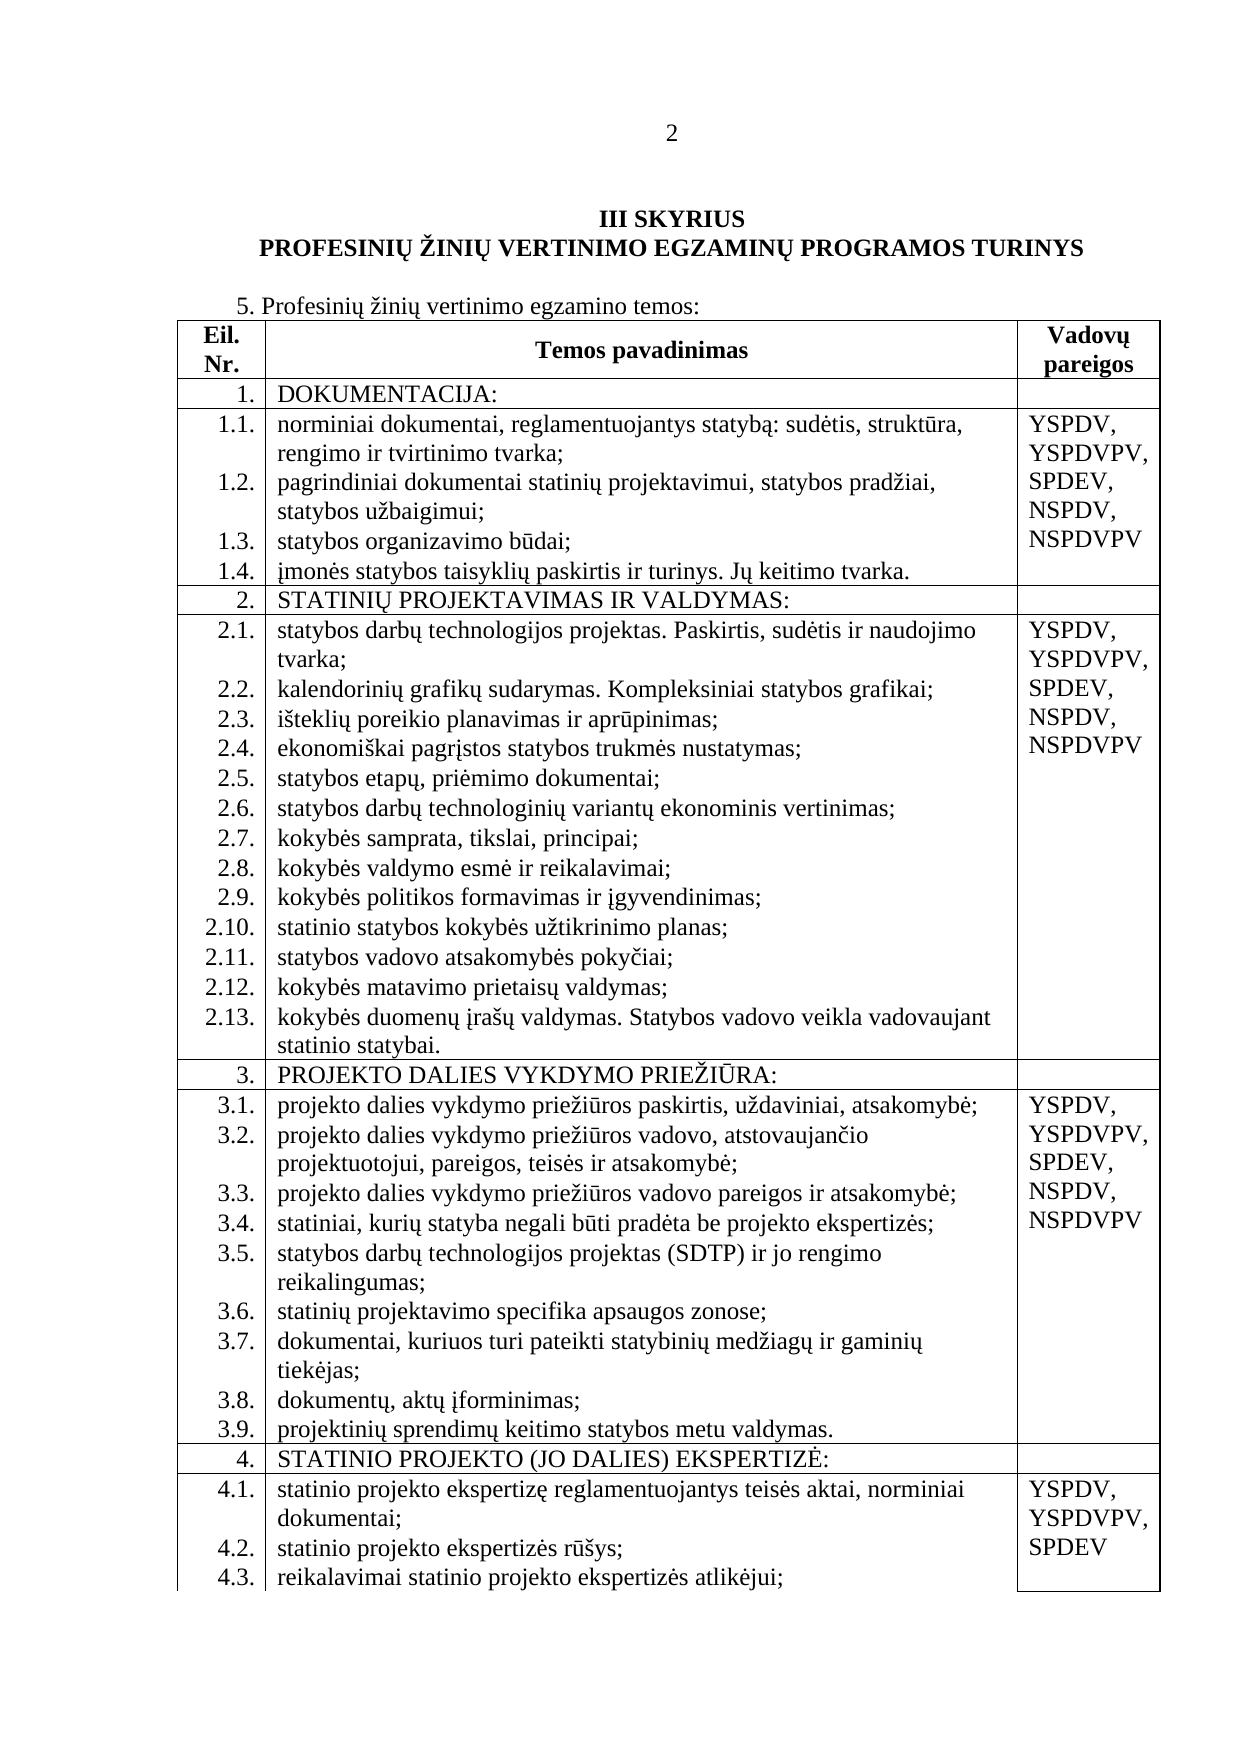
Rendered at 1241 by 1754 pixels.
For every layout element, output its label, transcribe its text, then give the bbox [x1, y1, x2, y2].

table_cell 3.8. [178, 1384, 265, 1413]
text III SKYRIUS [177, 204, 1166, 233]
table_cell įmonės statybos taisyklių paskirtis ir turinys. Jų keitimo tvarka. [266, 555, 1017, 584]
table_cell 2.4. [178, 733, 265, 762]
table_cell statybos vadovo atsakomybės pokyčiai; [266, 941, 1017, 971]
table_cell [1018, 1444, 1159, 1473]
table_cell statybos organizavimo būdai; [266, 525, 1017, 555]
table_cell [1018, 1060, 1159, 1089]
table_cell 2.2. [178, 673, 265, 703]
table_header Eil. Nr. [178, 321, 265, 378]
table_cell kokybės valdymo esmė ir reikalavimai; [266, 852, 1017, 881]
table_cell 2.1. [178, 615, 265, 673]
table_cell 2.5. [178, 762, 265, 792]
table_cell kokybės duomenų įrašų valdymas. Statybos vadovo veikla vadovaujant statinio statybai. [266, 1001, 1017, 1059]
table_cell PROJEKTO DALIES VYKDYMO PRIEŽIŪRA: [266, 1060, 1017, 1089]
table_cell 1.2. [178, 466, 265, 525]
table_cell YSPDV, YSPDVPV, SPDEV, NSPDV, NSPDVPV [1018, 615, 1159, 1059]
table_cell statinio statybos kokybės užtikrinimo planas; [266, 911, 1017, 941]
table_cell 2.8. [178, 852, 265, 881]
table_cell projekto dalies vykdymo priežiūros vadovo, atstovaujančio projektuotojui, pareigos, teisės ir atsakomybė; [266, 1119, 1017, 1177]
table_cell 4.2. [178, 1532, 265, 1561]
table_cell [1018, 586, 1159, 614]
table_cell 4.3. [178, 1561, 265, 1591]
table_cell kokybės politikos formavimas ir įgyvendinimas; [266, 881, 1017, 911]
table_cell 3.4. [178, 1207, 265, 1237]
table_cell 2.10. [178, 911, 265, 941]
table_cell statybos darbų technologinių variantų ekonominis vertinimas; [266, 792, 1017, 822]
table_cell 3.9. [178, 1414, 265, 1443]
table_cell 3.5. [178, 1237, 265, 1295]
table_cell YSPDV, YSPDVPV, SPDEV, NSPDV, NSPDVPV [1018, 409, 1159, 584]
text PROFESINIŲ ŽINIŲ VERTINIMO EGZAMINŲ PROGRAMOS TURINYS [177, 233, 1166, 262]
table_cell projekto dalies vykdymo priežiūros paskirtis, uždaviniai, atsakomybė; [266, 1090, 1017, 1119]
table_cell statybos etapų, priėmimo dokumentai; [266, 762, 1017, 792]
table_cell 2.13. [178, 1001, 265, 1059]
table_cell 3.2. [178, 1119, 265, 1177]
table_cell 3.7. [178, 1325, 265, 1384]
table_cell kalendorinių grafikų sudarymas. Kompleksiniai statybos grafikai; [266, 673, 1017, 703]
table_cell ekonomiškai pagrįstos statybos trukmės nustatymas; [266, 733, 1017, 762]
table_cell 3. [178, 1060, 265, 1089]
table_cell 3.1. [178, 1090, 265, 1119]
table_cell 1.1. [178, 409, 265, 466]
table_cell kokybės samprata, tikslai, principai; [266, 822, 1017, 852]
table_cell projekto dalies vykdymo priežiūros vadovo pareigos ir atsakomybė; [266, 1177, 1017, 1207]
table_cell statinių projektavimo specifika apsaugos zonose; [266, 1295, 1017, 1325]
table_cell dokumentai, kuriuos turi pateikti statybinių medžiagų ir gaminių tiekėjas; [266, 1325, 1017, 1384]
table_cell 2.6. [178, 792, 265, 822]
table_cell statybos darbų technologijos projektas. Paskirtis, sudėtis ir naudojimo tvarka; [266, 615, 1017, 673]
table_cell statinio projekto ekspertizę reglamentuojantys teisės aktai, norminiai dokumentai; [266, 1474, 1017, 1532]
table_cell 3.3. [178, 1177, 265, 1207]
table_cell YSPDV, YSPDVPV, SPDEV [1018, 1474, 1159, 1591]
table_cell 4.1. [178, 1474, 265, 1532]
table_cell 1. [178, 379, 265, 408]
table_cell 2.12. [178, 971, 265, 1001]
table_cell dokumentų, aktų įforminimas; [266, 1384, 1017, 1413]
table_cell kokybės matavimo prietaisų valdymas; [266, 971, 1017, 1001]
table_header Vadovų pareigos [1018, 321, 1159, 378]
table_cell 2.9. [178, 881, 265, 911]
table_cell 2. [178, 586, 265, 614]
table_cell STATINIO PROJEKTO (JO DALIES) EKSPERTIZĖ: [266, 1444, 1017, 1473]
table_cell 2.7. [178, 822, 265, 852]
text 5. Profesinių žinių vertinimo egzamino temos: [177, 291, 1166, 319]
table_cell YSPDV, YSPDVPV, SPDEV, NSPDV, NSPDVPV [1018, 1090, 1159, 1443]
table_cell statinio projekto ekspertizės rūšys; [266, 1532, 1017, 1561]
table_cell DOKUMENTACIJA: [266, 379, 1017, 408]
table_cell STATINIŲ PROJEKTAVIMAS IR VALDYMAS: [266, 586, 1017, 614]
table_cell 1.4. [178, 555, 265, 584]
table_cell 2.3. [178, 703, 265, 732]
table_cell pagrindiniai dokumentai statinių projektavimui, statybos pradžiai, statybos užbaigimui; [266, 466, 1017, 525]
table_cell 2.11. [178, 941, 265, 971]
table_cell norminiai dokumentai, reglamentuojantys statybą: sudėtis, struktūra, rengimo ir tvirtinimo tvarka; [266, 409, 1017, 466]
table_cell [1018, 379, 1159, 408]
table_cell statiniai, kurių statyba negali būti pradėta be projekto ekspertizės; [266, 1207, 1017, 1237]
table_cell reikalavimai statinio projekto ekspertizės atlikėjui; [266, 1561, 1017, 1591]
table_header Temos pavadinimas [266, 321, 1017, 378]
table_cell projektinių sprendimų keitimo statybos metu valdymas. [266, 1414, 1017, 1443]
table_cell 4. [178, 1444, 265, 1473]
table_cell išteklių poreikio planavimas ir aprūpinimas; [266, 703, 1017, 732]
table_cell 1.3. [178, 525, 265, 555]
table_cell 3.6. [178, 1295, 265, 1325]
table_cell statybos darbų technologijos projektas (SDTP) ir jo rengimo reikalingumas; [266, 1237, 1017, 1295]
